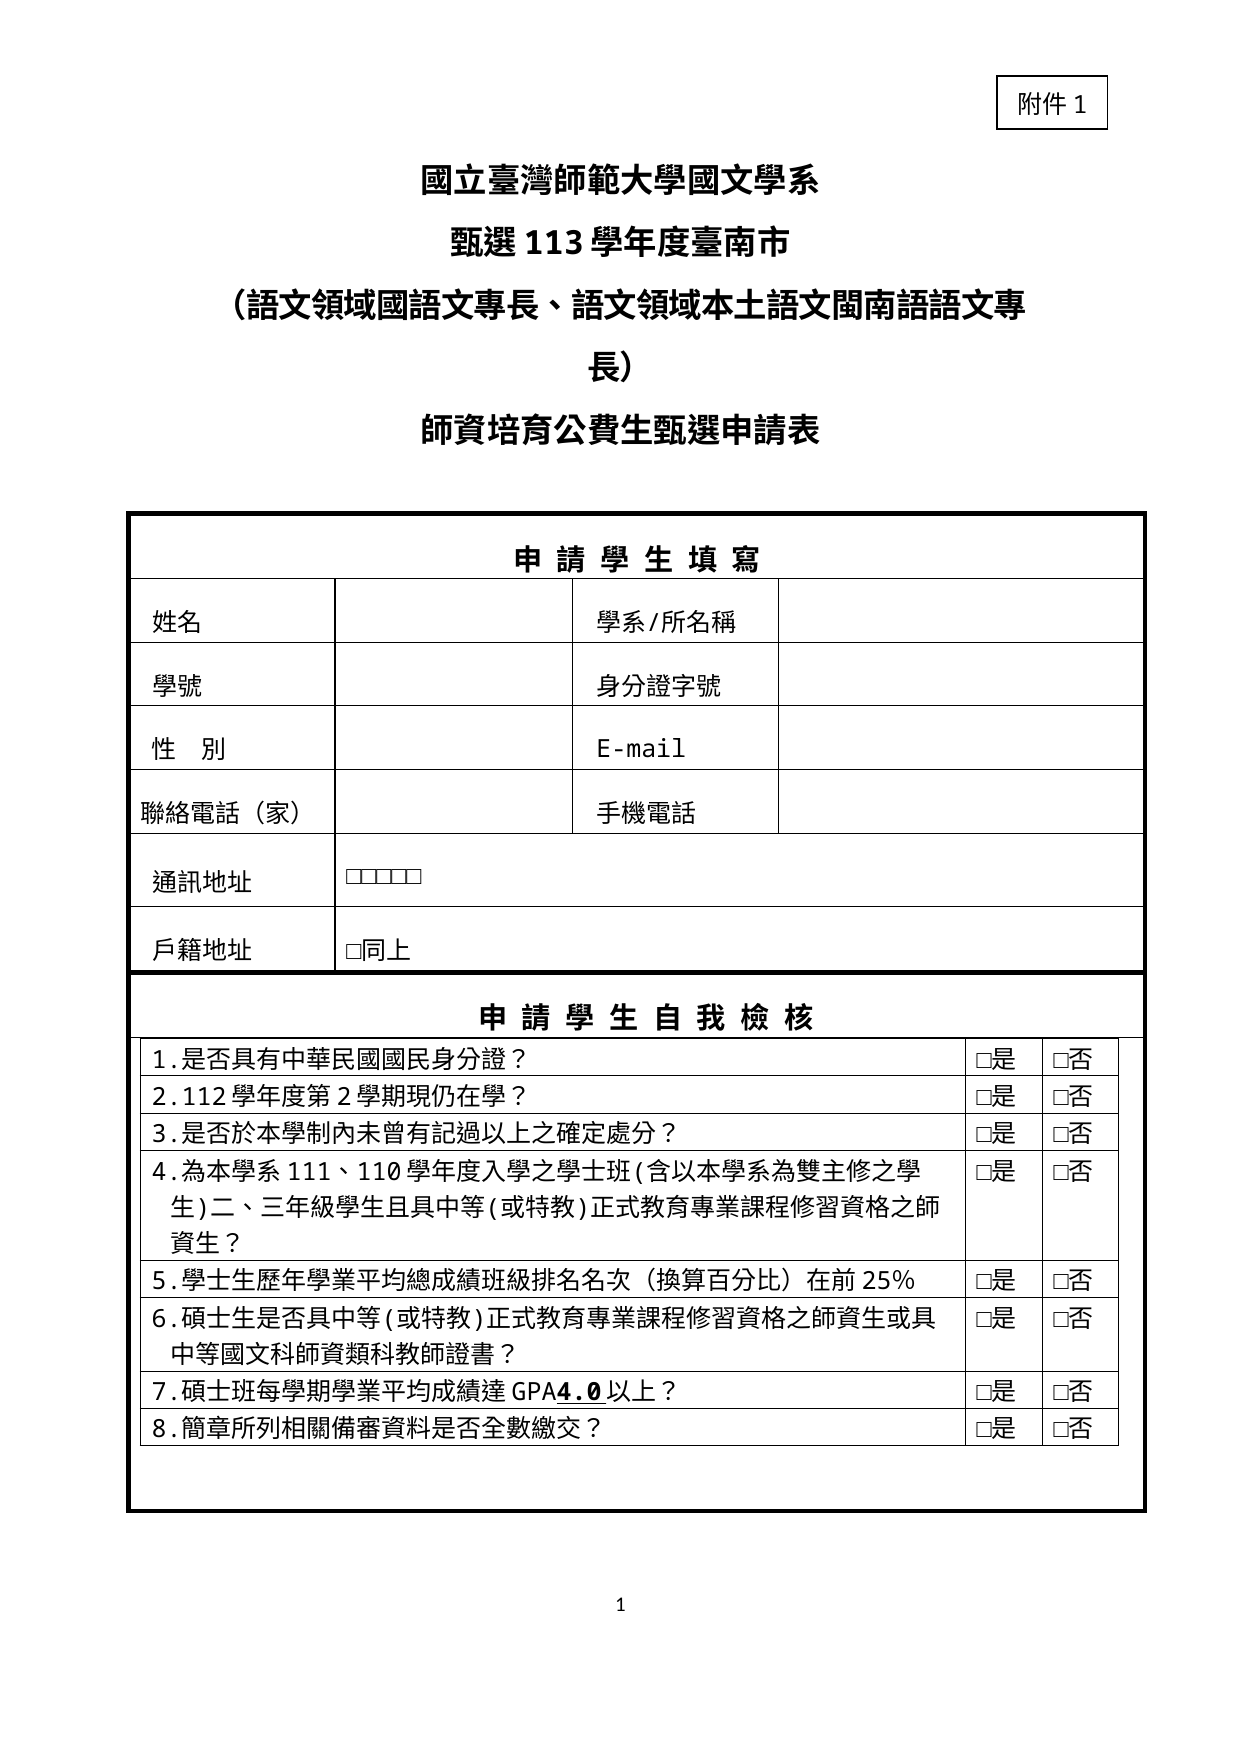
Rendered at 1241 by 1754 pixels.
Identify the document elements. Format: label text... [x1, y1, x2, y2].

table_cell □否 [1043, 1372, 1118, 1408]
table_cell □是 [966, 1372, 1042, 1408]
table_cell 通訊地址 [131, 834, 334, 906]
table_cell 學號 [131, 643, 334, 705]
table_cell 戶籍地址 [131, 907, 334, 970]
table_cell □是 [966, 1151, 1042, 1260]
table_cell □否 [1043, 1261, 1118, 1297]
table_cell [336, 706, 572, 769]
table_cell 申 請 學 生 自 我 檢 核 [131, 975, 1143, 1037]
table_cell 6.碩士生是否具中等(或特教)正式教育專業課程修習資格之師資生或具中等國文科師資類科教師證書？ [141, 1298, 965, 1371]
table_header 1.是否具有中華民國國民身分證？ [141, 1039, 965, 1075]
table_cell [779, 706, 1143, 769]
table_cell 5.學士生歷年學業平均總成績班級排名名次（換算百分比）在前25％ [141, 1261, 965, 1297]
table_cell [779, 643, 1143, 705]
table_cell 2.112學年度第2學期現仍在學？ [141, 1076, 965, 1113]
table_cell □否 [1043, 1409, 1118, 1445]
table_cell □□□□□ [336, 834, 1143, 906]
table_cell □是 [966, 1114, 1042, 1150]
table_header □是 [966, 1039, 1042, 1075]
table_cell □否 [1043, 1114, 1118, 1150]
table_cell 7.碩士班每學期學業平均成績達GPA4.0以上？ [141, 1372, 965, 1408]
table_cell □否 [1043, 1151, 1118, 1260]
table_header 申 請 學 生 填 寫 [131, 516, 1143, 578]
table_cell [779, 770, 1143, 832]
table_cell [336, 770, 572, 832]
table_cell □否 [1043, 1076, 1118, 1113]
table_cell □是 [966, 1261, 1042, 1297]
table_cell 學系/所名稱 [573, 579, 778, 642]
table_cell □是 [966, 1076, 1042, 1113]
table_cell [336, 579, 572, 642]
table_cell □否 [1043, 1298, 1118, 1371]
text 國立臺灣師範大學國文學系 [187, 136, 1053, 198]
text [998, 77, 1107, 128]
table_cell □是 [966, 1298, 1042, 1371]
text 附件1 [1013, 84, 1092, 121]
table_cell [779, 579, 1143, 642]
table_cell □是 [966, 1409, 1042, 1445]
text 師資培育公費生甄選申請表 [187, 386, 1053, 448]
table_cell □同上 [336, 907, 1143, 970]
table_cell [336, 643, 572, 705]
table_cell 8.簡章所列相關備審資料是否全數繳交？ [141, 1409, 965, 1445]
table_cell 3.是否於本學制內未曾有記過以上之確定處分？ [141, 1114, 965, 1150]
text （語文領域國語文專長、語文領域本土語文閩南語語文專長） [187, 261, 1053, 386]
table_header □否 [1043, 1039, 1118, 1075]
table_cell E-mail [573, 706, 778, 769]
table_cell 手機電話 [573, 770, 778, 832]
text 甄選113學年度臺南市 [187, 198, 1053, 261]
table_cell 性 別 [131, 706, 334, 769]
table_cell 聯絡電話（家） [131, 770, 334, 832]
table_cell 身分證字號 [573, 643, 778, 705]
table_cell 4.為本學系111、110學年度入學之學士班(含以本學系為雙主修之學生)二、三年級學生且具中等(或特教)正式教育專業課程修習資格之師資生？ [141, 1151, 965, 1260]
table_cell [131, 1038, 1143, 1509]
table_cell 姓名 [131, 579, 334, 642]
